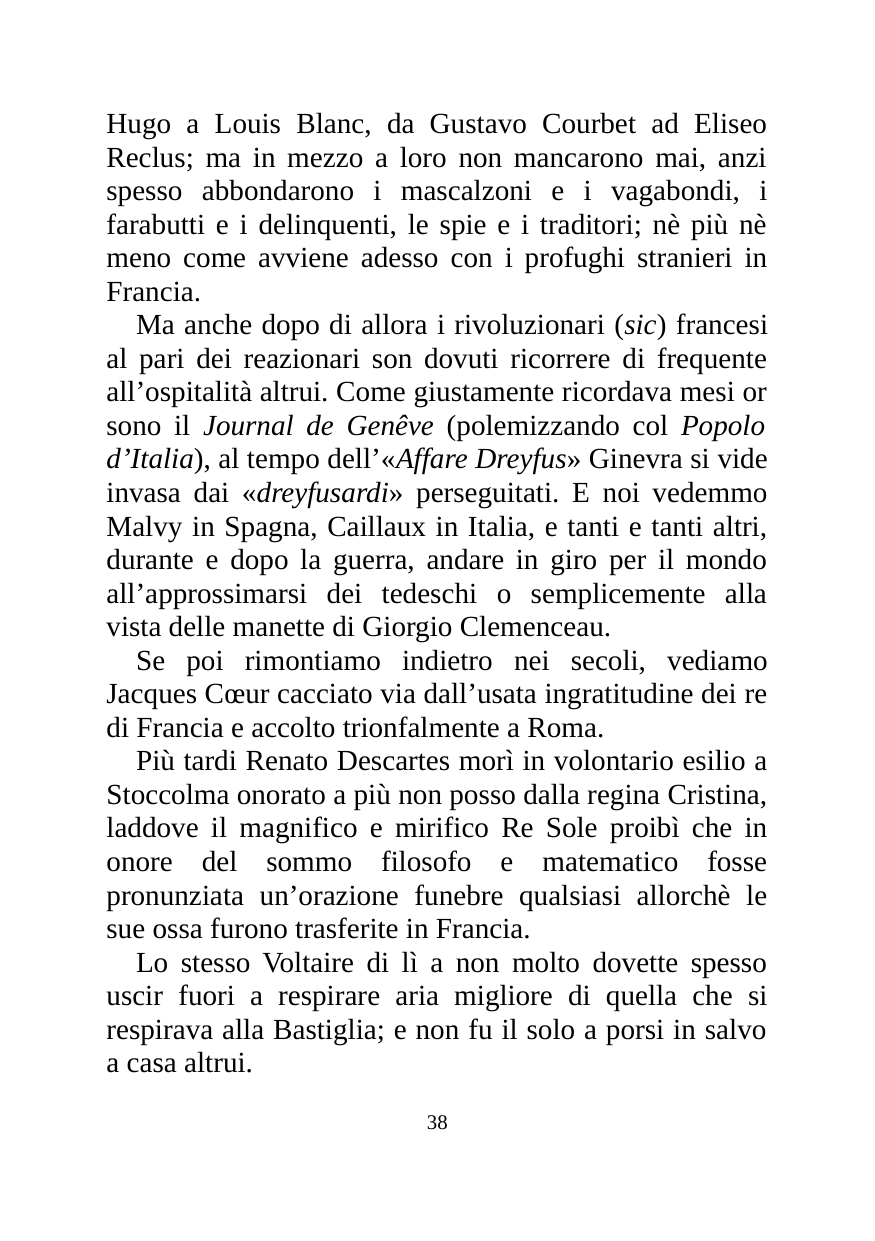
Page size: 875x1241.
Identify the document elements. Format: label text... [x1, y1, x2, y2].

text Ma anche dopo di allora i rivoluzionari (sic) francesi al pari dei reazionari son dovuti ricorrere di frequente all’ospitalità altrui. Come giustamente ricordava mesi or sono il Journal de Genêve (polemizzando col Popolo d’Italia), al tempo dell’«Affare Dreyfus» Ginevra si vide invasa dai «dreyfusardi» perseguitati. E noi vedemmo Malvy in Spagna, Caillaux in Italia, e tanti e tanti altri, durante e dopo la guerra, andare in giro per il mondo all’approssimarsi dei tedeschi o semplicemente alla vista delle manette di Giorgio Clemenceau. [106, 307, 768, 643]
text Più tardi Renato Descartes morì in volontario esilio a Stoccolma onorato a più non posso dalla regina Cristina, laddove il magnifico e mirifico Re Sole proibì che in onore del sommo filosofo e matematico fosse pronunziata un’orazione funebre qualsiasi allorchè le sue ossa furono trasferite in Francia. [106, 743, 768, 945]
text Hugo a Louis Blanc, da Gustavo Courbet ad Eliseo Reclus; ma in mezzo a loro non mancarono mai, anzi spesso abbondarono i mascalzoni e i vagabondi, i farabutti e i delinquenti, le spie e i traditori; nè più nè meno come avviene adesso con i profughi stranieri in Francia. [106, 106, 768, 307]
text Se poi rimontiamo indietro nei secoli, vediamo Jacques Cœur cacciato via dall’usata ingratitudine dei re di Francia e accolto trionfalmente a Roma. [106, 643, 768, 743]
text Lo stesso Voltaire di lì a non molto dovette spesso uscir fuori a respirare aria migliore di quella che si respirava alla Bastiglia; e non fu il solo a porsi in salvo a casa altrui. [106, 945, 768, 1079]
